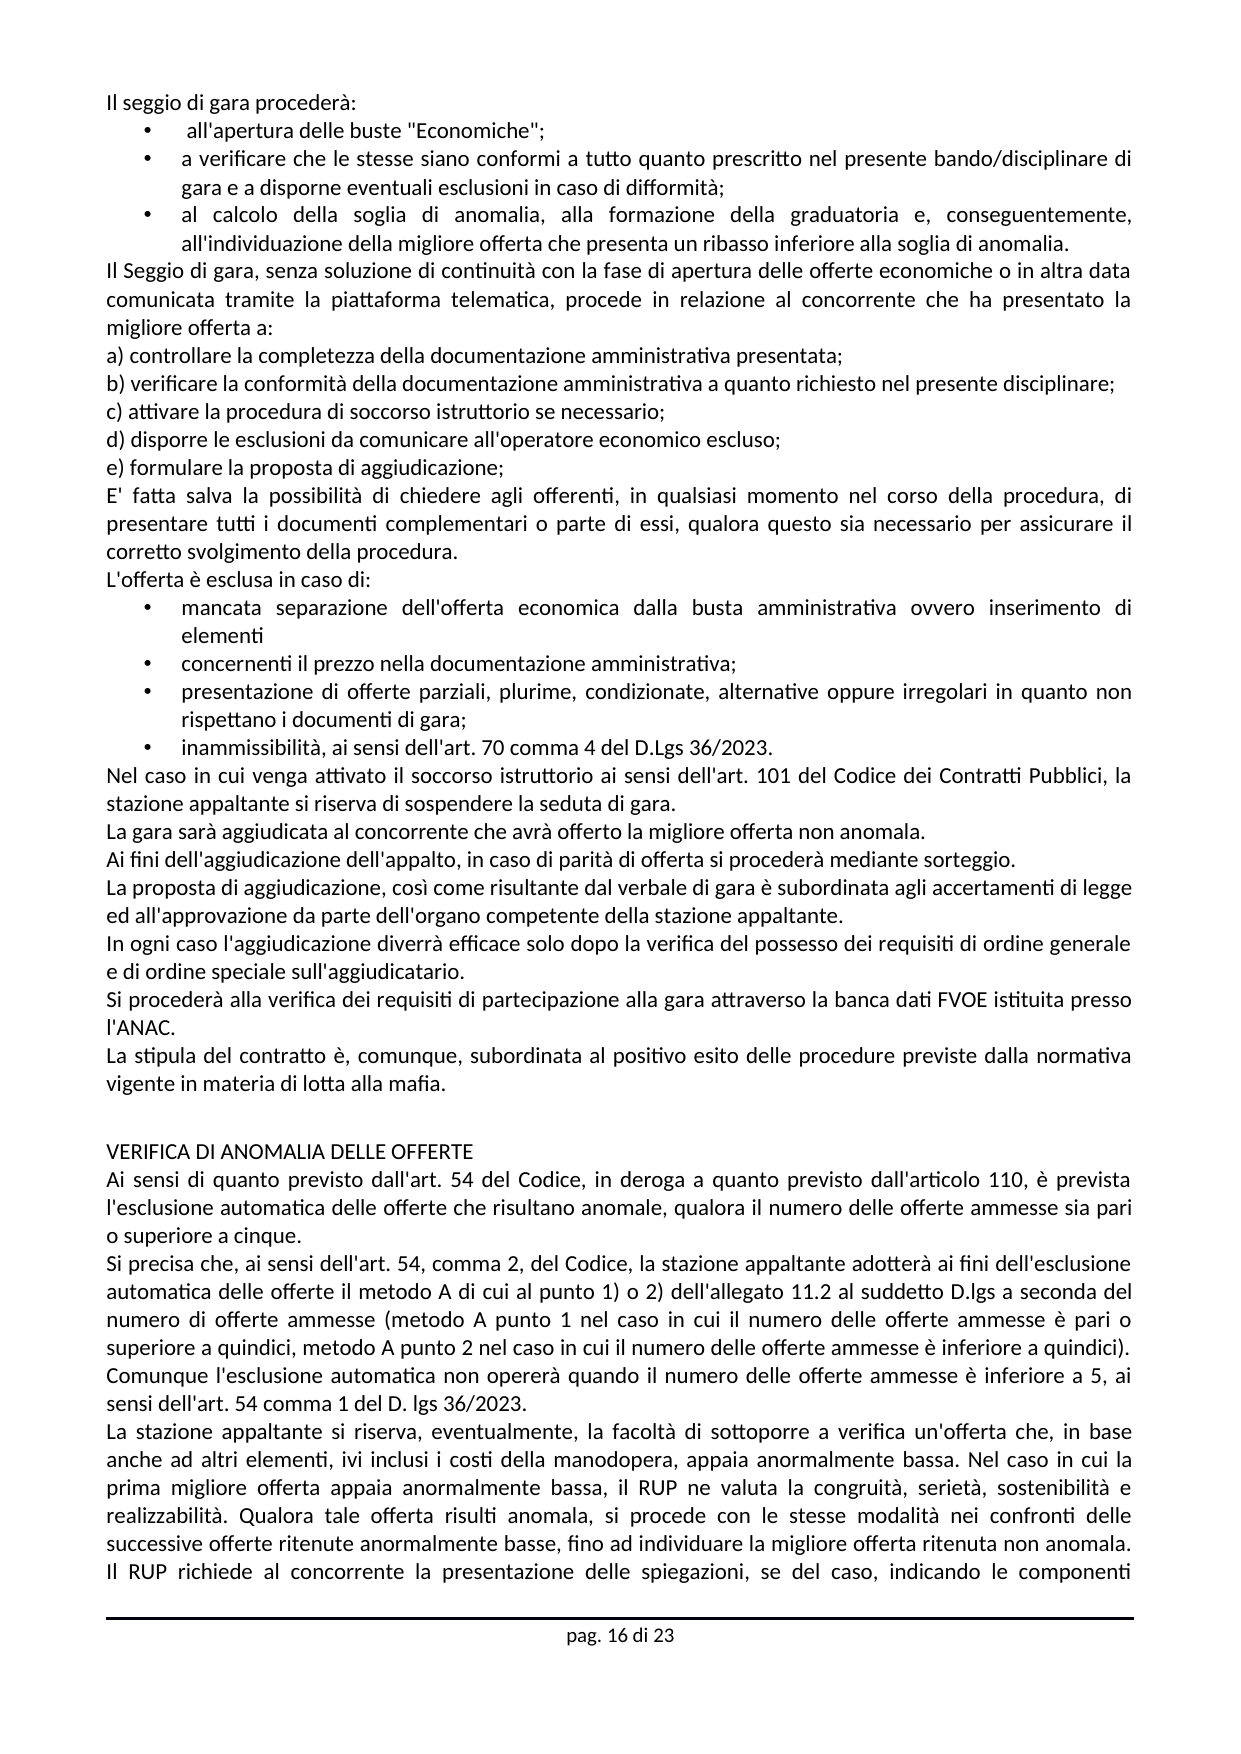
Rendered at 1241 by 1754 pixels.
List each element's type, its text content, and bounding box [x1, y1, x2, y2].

text Il seggio di gara procederà: [106, 88, 1134, 117]
text Si procederà alla verifica dei requisiti di partecipazione alla gara attraverso la banca dati FVOE istituita presso l'ANAC. [106, 985, 1134, 1041]
text Nel caso in cui venga attivato il soccorso istruttorio ai sensi dell'art. 101 del Codice dei Contratti Pubblici, la stazione appaltante si riserva di sospendere la seduta di gara. [106, 761, 1134, 817]
text VERIFICA DI ANOMALIA DELLE OFFERTE [106, 1137, 1134, 1165]
text c) attivare la procedura di soccorso istruttorio se necessario; [106, 397, 1134, 425]
list al calcolo della soglia di anomalia, alla formazione della graduatoria e, conseguentemente, all'individuazione della migliore offerta che presenta un ribasso inferiore alla soglia di anomalia. [144, 201, 1134, 257]
text E' fatta salva la possibilità di chiedere agli offerenti, in qualsiasi momento nel corso della procedura, di presentare tutti i documenti complementari o parte di essi, qualora questo sia necessario per assicurare il corretto svolgimento della procedura. [106, 481, 1134, 565]
text e) formulare la proposta di aggiudicazione; [106, 453, 1134, 481]
list all'apertura delle buste "Economiche"; [144, 117, 1134, 144]
list concernenti il prezzo nella documentazione amministrativa; [144, 649, 1134, 677]
text La proposta di aggiudicazione, così come risultante dal verbale di gara è subordinata agli accertamenti di legge ed all'approvazione da parte dell'organo competente della stazione appaltante. [106, 873, 1134, 929]
text La stipula del contratto è, comunque, subordinata al positivo esito delle procedure previste dalla normativa vigente in materia di lotta alla mafia. [106, 1041, 1134, 1097]
list a verificare che le stesse siano conformi a tutto quanto prescritto nel presente bando/disciplinare di gara e a disporne eventuali esclusioni in caso di difformità; [144, 144, 1134, 201]
text d) disporre le esclusioni da comunicare all'operatore economico escluso; [106, 425, 1134, 453]
text Ai fini dell'aggiudicazione dell'appalto, in caso di parità di offerta si procederà mediante sorteggio. [106, 845, 1134, 873]
text Ai sensi di quanto previsto dall'art. 54 del Codice, in deroga a quanto previsto dall'articolo 110, è prevista l'esclusione automatica delle offerte che risultano anomale, qualora il numero delle offerte ammesse sia pari o superiore a cinque. [106, 1165, 1134, 1249]
text a) controllare la completezza della documentazione amministrativa presentata; [106, 341, 1134, 369]
text L'offerta è esclusa in caso di: [106, 565, 1134, 593]
text Il Seggio di gara, senza soluzione di continuità con la fase di apertura delle offerte economiche o in altra data comunicata tramite la piattaforma telematica, procede in relazione al concorrente che ha presentato la migliore offerta a: [106, 257, 1134, 341]
text In ogni caso l'aggiudicazione diverrà efficace solo dopo la verifica del possesso dei requisiti di ordine generale e di ordine speciale sull'aggiudicatario. [106, 929, 1134, 985]
text La gara sarà aggiudicata al concorrente che avrà offerto la migliore offerta non anomala. [106, 817, 1134, 845]
list mancata separazione dell'offerta economica dalla busta amministrativa ovvero inserimento di elementi [144, 593, 1134, 649]
text La stazione appaltante si riserva, eventualmente, la facoltà di sottoporre a verifica un'offerta che, in base anche ad altri elementi, ivi inclusi i costi della manodopera, appaia anormalmente bassa. Nel caso in cui la prima migliore offerta appaia anormalmente bassa, il RUP ne valuta la congruità, serietà, sostenibilità e realizzabilità. Qualora tale offerta risulti anomala, si procede con le stesse modalità nei confronti delle successive offerte ritenute anormalmente basse, fino ad individuare la migliore offerta ritenuta non anomala. Il RUP richiede al concorrente la presentazione delle spiegazioni, se del caso, indicando le componenti [106, 1417, 1134, 1585]
text b) verificare la conformità della documentazione amministrativa a quanto richiesto nel presente disciplinare; [106, 369, 1134, 397]
text Si precisa che, ai sensi dell'art. 54, comma 2, del Codice, la stazione appaltante adotterà ai fini dell'esclusione automatica delle offerte il metodo A di cui al punto 1) o 2) dell'allegato 11.2 al suddetto D.lgs a seconda del numero di offerte ammesse (metodo A punto 1 nel caso in cui il numero delle offerte ammesse è pari o superiore a quindici, metodo A punto 2 nel caso in cui il numero delle offerte ammesse è inferiore a quindici). Comunque l'esclusione automatica non opererà quando il numero delle offerte ammesse è inferiore a 5, ai sensi dell'art. 54 comma 1 del D. lgs 36/2023. [106, 1249, 1134, 1417]
list inammissibilità, ai sensi dell'art. 70 comma 4 del D.Lgs 36/2023. [144, 733, 1134, 761]
list presentazione di offerte parziali, plurime, condizionate, alternative oppure irregolari in quanto non rispettano i documenti di gara; [144, 677, 1134, 733]
